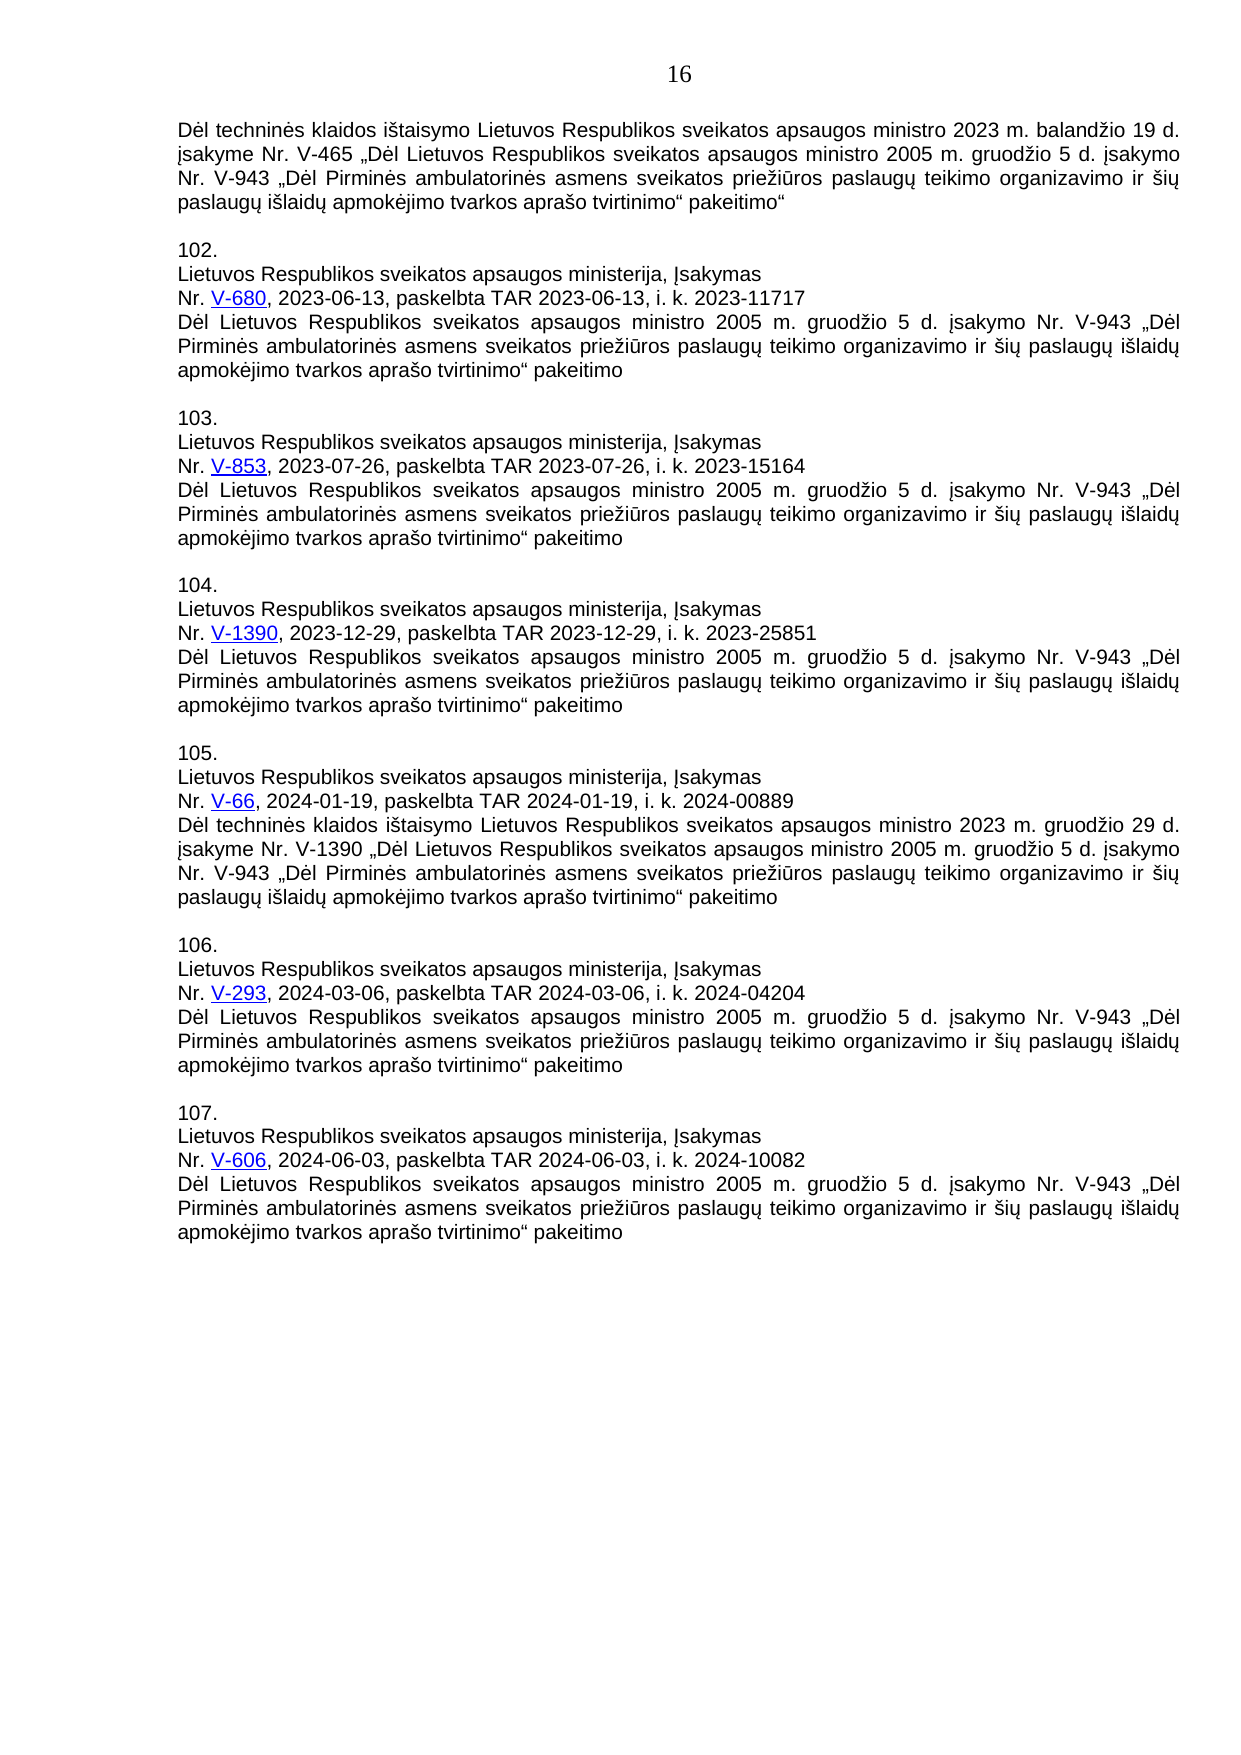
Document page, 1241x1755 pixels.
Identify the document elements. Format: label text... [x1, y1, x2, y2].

text Nr. V-680, 2023-06-13, paskelbta TAR 2023-06-13, i. k. 2023-11717 [177, 286, 1181, 310]
text Dėl Lietuvos Respublikos sveikatos apsaugos ministro 2005 m. gruodžio 5 d. įsakymo Nr. V-943 „Dėl Pirminės ambulatorinės asmens sveikatos priežiūros paslaugų teikimo organizavimo ir šių paslaugų išlaidų apmokėjimo tvarkos aprašo tvirtinimo“ pakeitimo [177, 1172, 1181, 1244]
text Dėl Lietuvos Respublikos sveikatos apsaugos ministro 2005 m. gruodžio 5 d. įsakymo Nr. V-943 „Dėl Pirminės ambulatorinės asmens sveikatos priežiūros paslaugų teikimo organizavimo ir šių paslaugų išlaidų apmokėjimo tvarkos aprašo tvirtinimo“ pakeitimo [177, 1004, 1181, 1076]
text Lietuvos Respublikos sveikatos apsaugos ministerija, Įsakymas [177, 765, 1181, 789]
text Nr. V-66, 2024-01-19, paskelbta TAR 2024-01-19, i. k. 2024-00889 [177, 789, 1181, 813]
text Lietuvos Respublikos sveikatos apsaugos ministerija, Įsakymas [177, 429, 1181, 453]
text Lietuvos Respublikos sveikatos apsaugos ministerija, Įsakymas [177, 597, 1181, 621]
text 102. [177, 238, 1181, 262]
text Dėl Lietuvos Respublikos sveikatos apsaugos ministro 2005 m. gruodžio 5 d. įsakymo Nr. V-943 „Dėl Pirminės ambulatorinės asmens sveikatos priežiūros paslaugų teikimo organizavimo ir šių paslaugų išlaidų apmokėjimo tvarkos aprašo tvirtinimo“ pakeitimo [177, 477, 1181, 549]
text 106. [177, 933, 1181, 957]
text Dėl Lietuvos Respublikos sveikatos apsaugos ministro 2005 m. gruodžio 5 d. įsakymo Nr. V-943 „Dėl Pirminės ambulatorinės asmens sveikatos priežiūros paslaugų teikimo organizavimo ir šių paslaugų išlaidų apmokėjimo tvarkos aprašo tvirtinimo“ pakeitimo [177, 310, 1181, 382]
text Dėl techninės klaidos ištaisymo Lietuvos Respublikos sveikatos apsaugos ministro 2023 m. gruodžio 29 d. įsakyme Nr. V-1390 „Dėl Lietuvos Respublikos sveikatos apsaugos ministro 2005 m. gruodžio 5 d. įsakymo Nr. V-943 „Dėl Pirminės ambulatorinės asmens sveikatos priežiūros paslaugų teikimo organizavimo ir šių paslaugų išlaidų apmokėjimo tvarkos aprašo tvirtinimo“ pakeitimo [177, 813, 1181, 909]
text Nr. V-853, 2023-07-26, paskelbta TAR 2023-07-26, i. k. 2023-15164 [177, 453, 1181, 477]
text Nr. V-1390, 2023-12-29, paskelbta TAR 2023-12-29, i. k. 2023-25851 [177, 621, 1181, 645]
text Lietuvos Respublikos sveikatos apsaugos ministerija, Įsakymas [177, 1124, 1181, 1148]
text 107. [177, 1100, 1181, 1124]
text Nr. V-606, 2024-06-03, paskelbta TAR 2024-06-03, i. k. 2024-10082 [177, 1148, 1181, 1172]
text Lietuvos Respublikos sveikatos apsaugos ministerija, Įsakymas [177, 957, 1181, 981]
text Nr. V-293, 2024-03-06, paskelbta TAR 2024-03-06, i. k. 2024-04204 [177, 981, 1181, 1004]
text Dėl Lietuvos Respublikos sveikatos apsaugos ministro 2005 m. gruodžio 5 d. įsakymo Nr. V-943 „Dėl Pirminės ambulatorinės asmens sveikatos priežiūros paslaugų teikimo organizavimo ir šių paslaugų išlaidų apmokėjimo tvarkos aprašo tvirtinimo“ pakeitimo [177, 645, 1181, 717]
text 103. [177, 406, 1181, 429]
text Dėl techninės klaidos ištaisymo Lietuvos Respublikos sveikatos apsaugos ministro 2023 m. balandžio 19 d. įsakyme Nr. V-465 „Dėl Lietuvos Respublikos sveikatos apsaugos ministro 2005 m. gruodžio 5 d. įsakymo Nr. V-943 „Dėl Pirminės ambulatorinės asmens sveikatos priežiūros paslaugų teikimo organizavimo ir šių paslaugų išlaidų apmokėjimo tvarkos aprašo tvirtinimo“ pakeitimo“ [177, 118, 1181, 214]
text 104. [177, 573, 1181, 597]
text 105. [177, 741, 1181, 765]
text Lietuvos Respublikos sveikatos apsaugos ministerija, Įsakymas [177, 262, 1181, 286]
